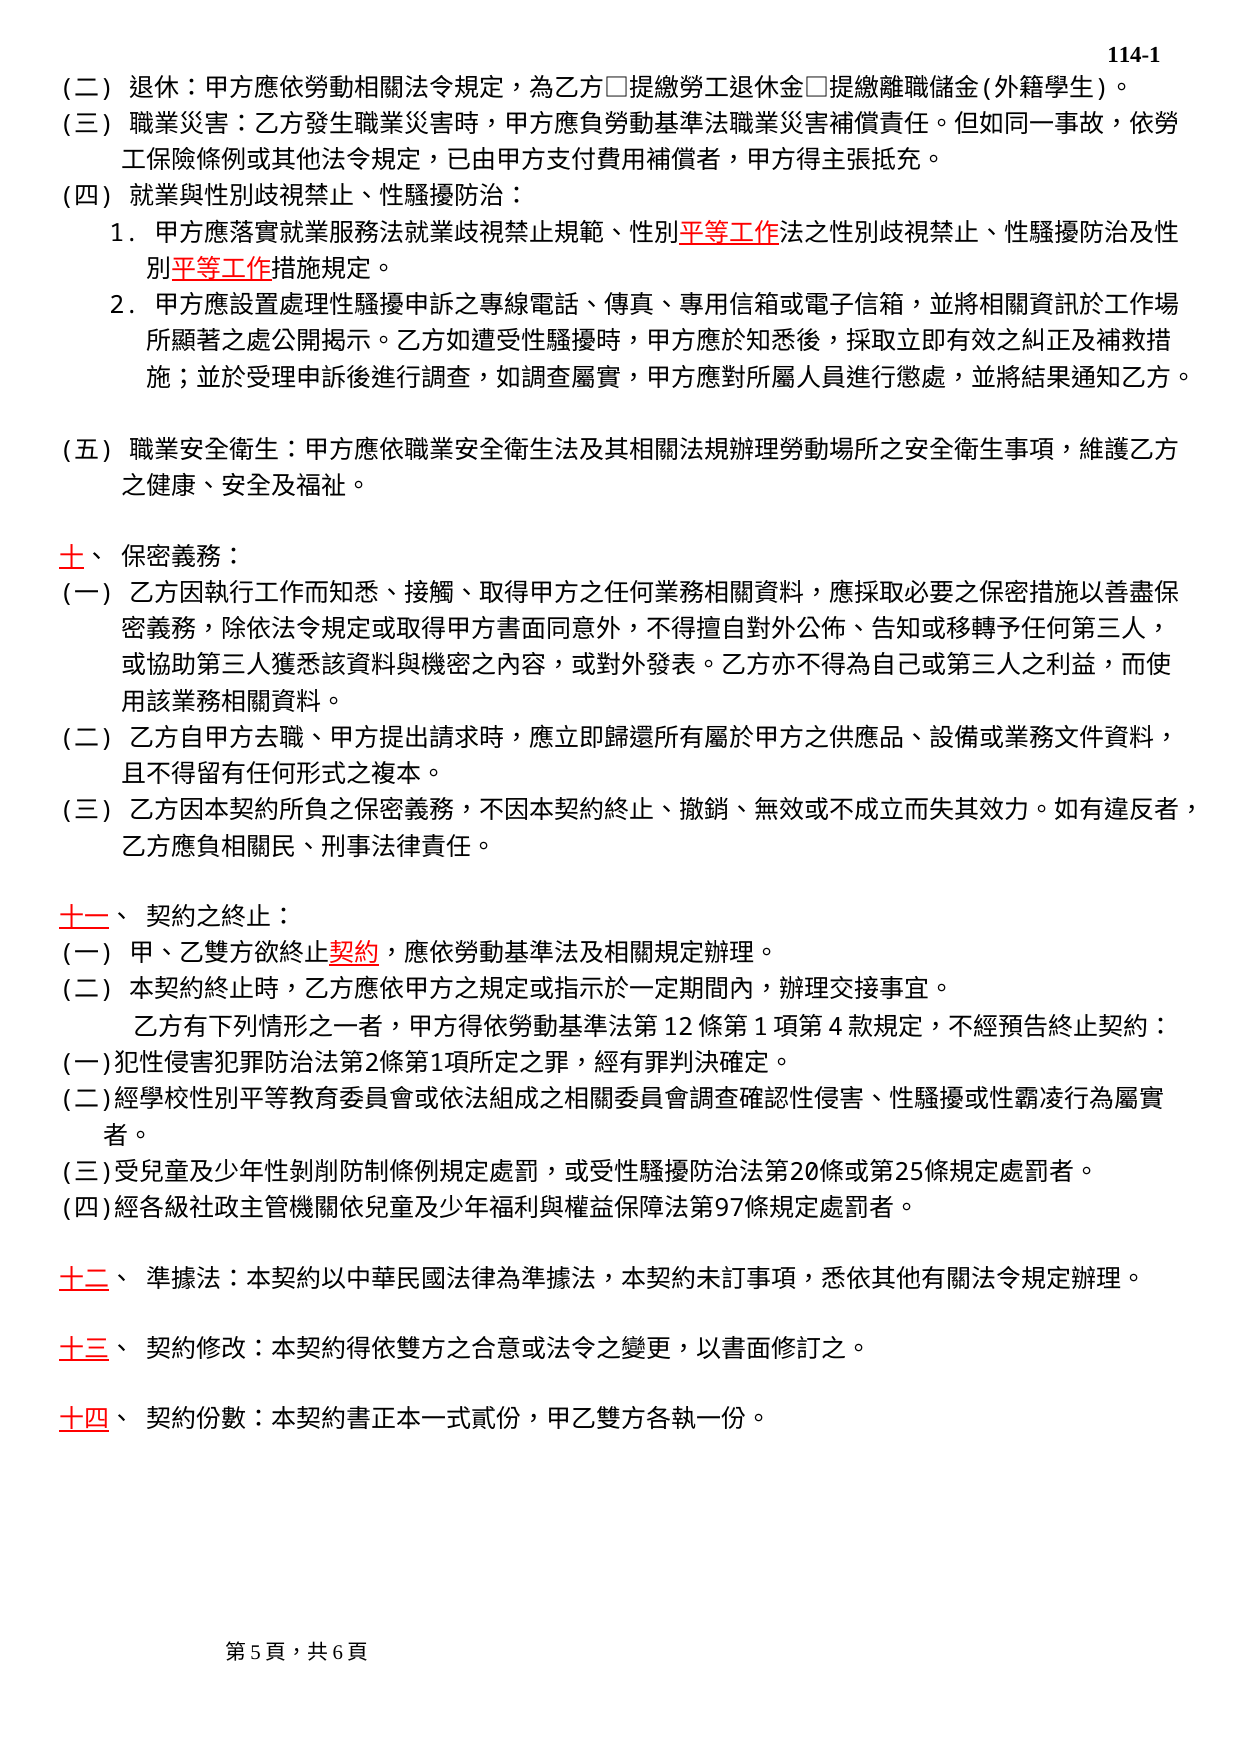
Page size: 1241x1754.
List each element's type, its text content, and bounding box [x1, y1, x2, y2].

text (二) 退休：甲方應依勞動相關法令規定，為乙方□提繳勞工退休金□提繳離職儲金(外籍學生)。 [59, 67, 1181, 103]
text (一)犯性侵害犯罪防治法第2條第1項所定之罪，經有罪判決確定。 [59, 1043, 1181, 1079]
text (二) 乙方自甲方去職、甲方提出請求時，應立即歸還所有屬於甲方之供應品、設備或業務文件資料，且不得留有任何形式之複本。 [59, 717, 1181, 790]
text 乙方有下列情形之一者，甲方得依勞動基準法第12條第1項第4款規定，不經預告終止契約： [133, 1005, 1181, 1043]
text (五) 職業安全衛生：甲方應依職業安全衛生法及其相關法規辦理勞動場所之安全衛生事項，維護乙方之健康、安全及福祉。 [59, 429, 1181, 502]
text (一) 甲、乙雙方欲終止契約，應依勞動基準法及相關規定辦理。 [59, 933, 1181, 969]
text 2. 甲方應設置處理性騷擾申訴之專線電話、傳真、專用信箱或電子信箱，並將相關資訊於工作場所顯著之處公開揭示。乙方如遭受性騷擾時，甲方應於知悉後，採取立即有效之糾正及補救措施；並於受理申訴後進行調查，如調查屬實，甲方應對所屬人員進行懲處，並將結果通知乙方。 [109, 284, 1181, 429]
text (四) 就業與性別歧視禁止、性騷擾防治： [59, 176, 1181, 212]
text (二) 本契約終止時，乙方應依甲方之規定或指示於一定期間內，辦理交接事宜。 [59, 969, 1181, 1005]
text (四)經各級社政主管機關依兒童及少年福利與權益保障法第97條規定處罰者。 [59, 1188, 1181, 1224]
text 十三、 契約修改：本契約得依雙方之合意或法令之變更，以書面修訂之。 [59, 1328, 1181, 1364]
text 十二、 準據法：本契約以中華民國法律為準據法，本契約未訂事項，悉依其他有關法令規定辦理。 [59, 1258, 1181, 1294]
text 十一、 契約之終止： [59, 896, 1181, 933]
text (一) 乙方因執行工作而知悉、接觸、取得甲方之任何業務相關資料，應採取必要之保密措施以善盡保密義務，除依法令規定或取得甲方書面同意外，不得擅自對外公佈、告知或移轉予任何第三人，或協助第三人獲悉該資料與機密之內容，或對外發表。乙方亦不得為自己或第三人之利益，而使用該業務相關資料。 [59, 572, 1181, 717]
text (三)受兒童及少年性剝削防制條例規定處罰，或受性騷擾防治法第20條或第25條規定處罰者。 [59, 1151, 1181, 1188]
text (三) 乙方因本契約所負之保密義務，不因本契約終止、撤銷、無效或不成立而失其效力。如有違反者，乙方應負相關民、刑事法律責任。 [59, 790, 1181, 862]
text 1. 甲方應落實就業服務法就業歧視禁止規範、性別平等工作法之性別歧視禁止、性騷擾防治及性別平等工作措施規定。 [109, 212, 1181, 284]
text (三) 職業災害：乙方發生職業災害時，甲方應負勞動基準法職業災害補償責任。但如同一事故，依勞工保險條例或其他法令規定，已由甲方支付費用補償者，甲方得主張抵充。 [59, 103, 1181, 176]
text 十四、 契約份數：本契約書正本一式貳份，甲乙雙方各執一份。 [59, 1399, 1181, 1435]
text (二)經學校性別平等教育委員會或依法組成之相關委員會調查確認性侵害、性騷擾或性霸凌行為屬實者。 [59, 1079, 1181, 1151]
text 十、 保密義務： [59, 536, 1181, 572]
